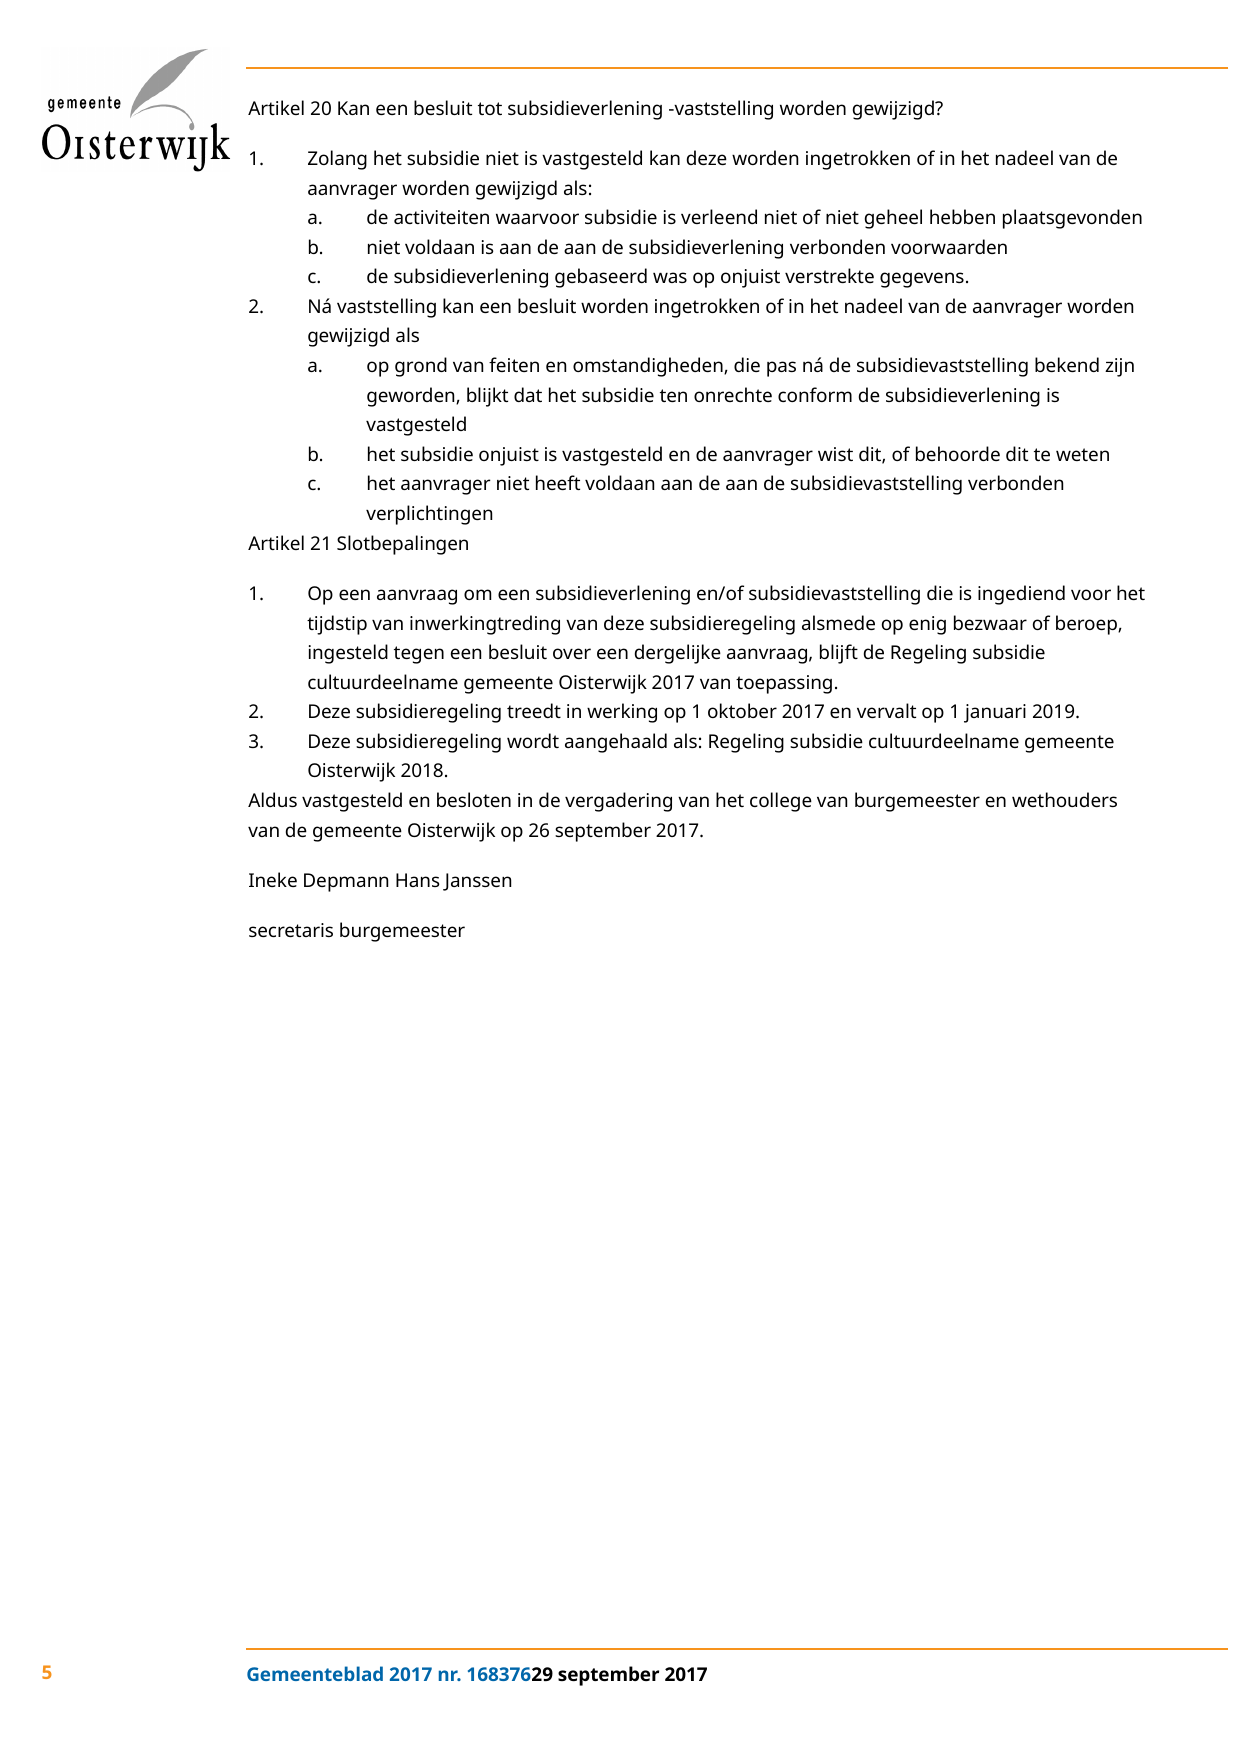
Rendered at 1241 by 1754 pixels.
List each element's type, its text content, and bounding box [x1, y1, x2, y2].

text Artikel 20 Kan een besluit tot subsidieverlening -vaststelling worden gewijzigd? [248, 95, 1152, 121]
list Ná vaststelling kan een besluit worden ingetrokken of in het nadeel van de aanvrager worden gewijzigd als [248, 293, 1152, 348]
list Deze subsidieregeling wordt aangehaald als: Regeling subsidie cultuurdeelname gemeente Oisterwijk 2018. [248, 728, 1152, 783]
text Aldus vastgesteld en besloten in de vergadering van het college van burgemeester en wethouders van de gemeente Oisterwijk op 26 september 2017. [248, 787, 1152, 843]
list Zolang het subsidie niet is vastgesteld kan deze worden ingetrokken of in het nadeel van de aanvrager worden gewijzigd als: [248, 145, 1152, 201]
text Artikel 21 Slotbepalingen [248, 530, 1152, 556]
list de subsidieverlening gebaseerd was op onjuist verstrekte gegevens. [307, 263, 1152, 289]
list Op een aanvraag om een subsidieverlening en/of subsidievaststelling die is ingediend voor het tijdstip van inwerkingtreding van deze subsidieregeling alsmede op enig bezwaar of beroep, ingesteld tegen een besluit over een dergelijke aanvraag, blijft de Regeling subsidie cultuurdeelname gemeente Oisterwijk 2017 van toepassing. [248, 580, 1152, 695]
list niet voldaan is aan de aan de subsidieverlening verbonden voorwaarden [307, 234, 1152, 260]
list op grond van feiten en omstandigheden, die pas ná de subsidievaststelling bekend zijn geworden, blijkt dat het subsidie ten onrechte conform de subsidieverlening is vastgesteld [307, 352, 1152, 437]
list het subsidie onjuist is vastgesteld en de aanvrager wist dit, of behoorde dit te weten [307, 441, 1152, 467]
list het aanvrager niet heeft voldaan aan de aan de subsidievaststelling verbonden verplichtingen [307, 471, 1152, 526]
text secretaris burgemeester [248, 918, 1152, 943]
list Deze subsidieregeling treedt in werking op 1 oktober 2017 en vervalt op 1 januari 2019. [248, 698, 1152, 724]
picture [41, 47, 231, 172]
list de activiteiten waarvoor subsidie is verleend niet of niet geheel hebben plaatsgevonden [307, 204, 1152, 230]
text Ineke Depmann Hans Janssen [248, 867, 1152, 893]
